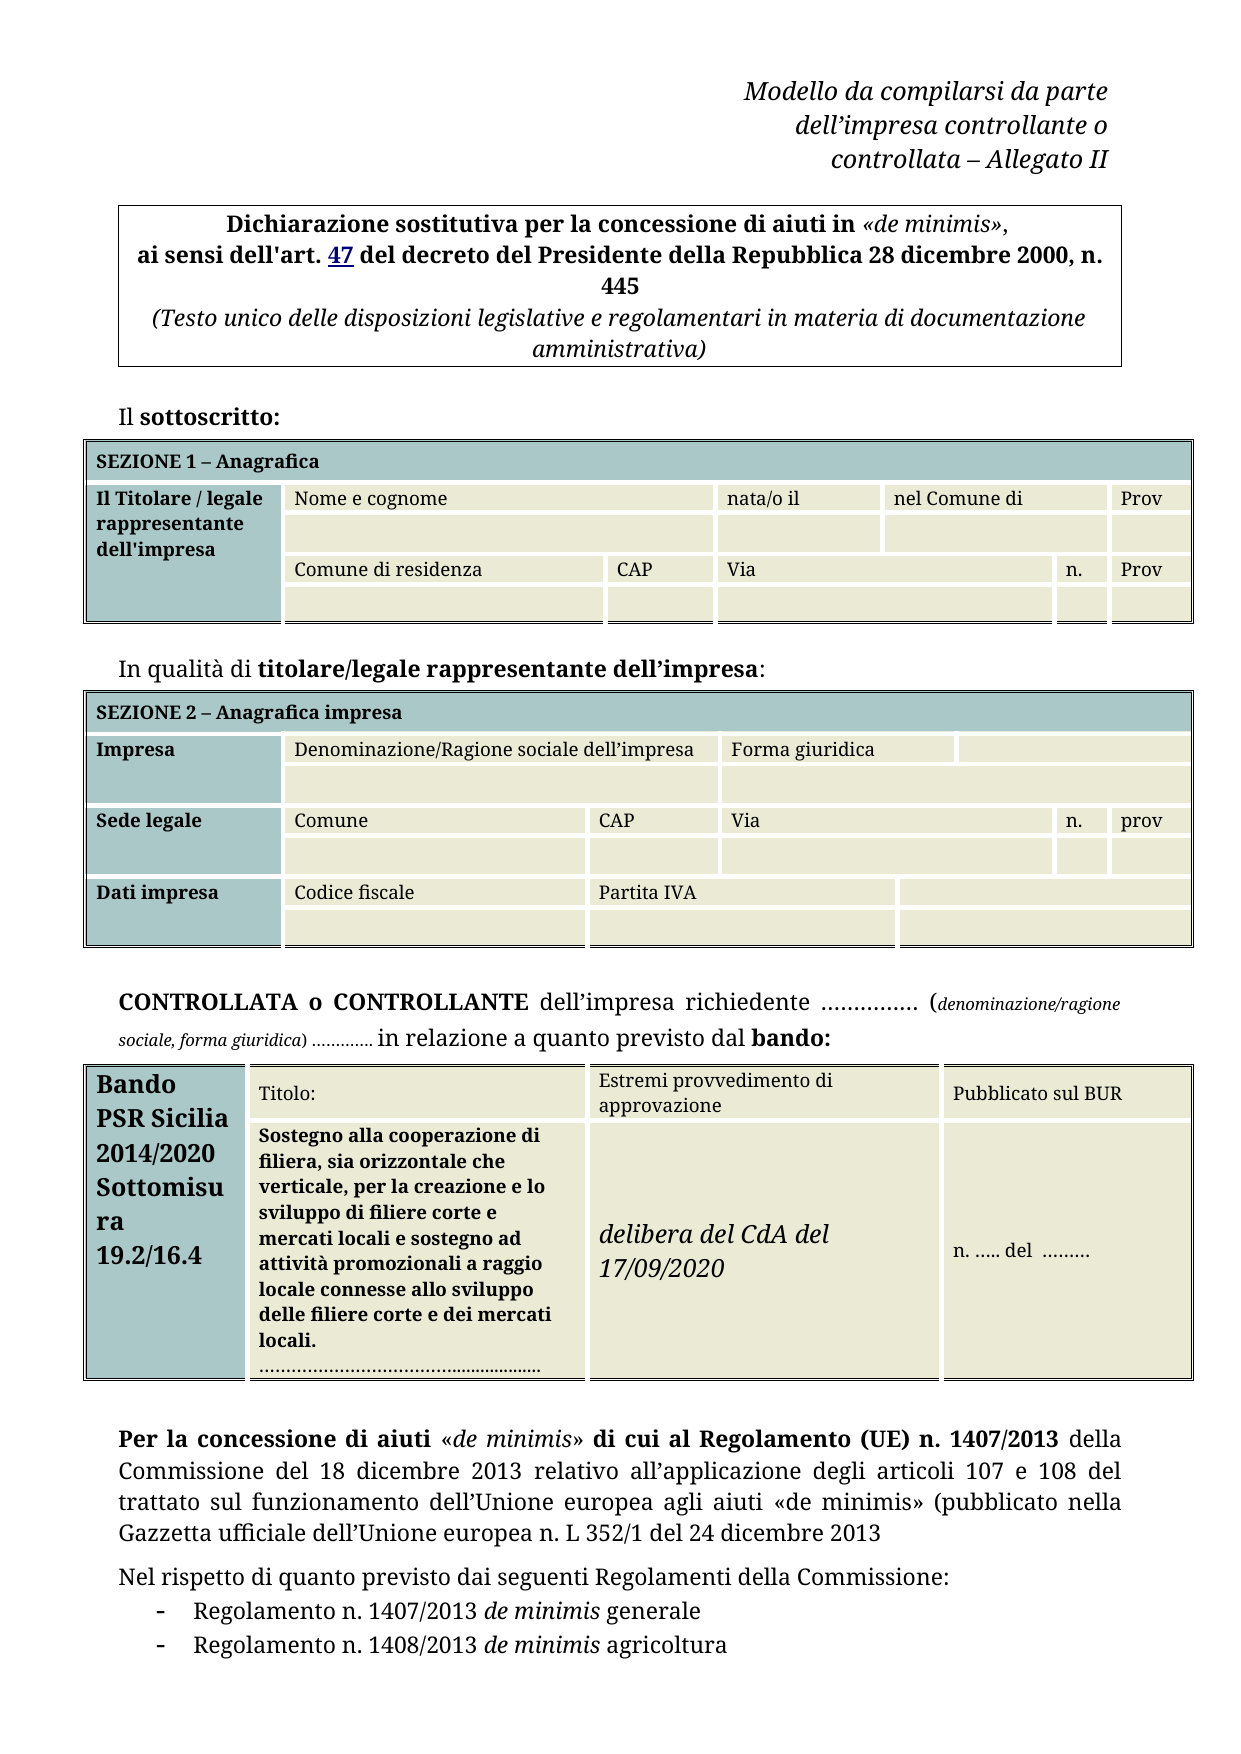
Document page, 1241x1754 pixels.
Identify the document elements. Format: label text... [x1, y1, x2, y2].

table_cell [722, 838, 1052, 874]
table_cell [1112, 515, 1191, 552]
table_cell [608, 587, 713, 621]
list Regolamento n. 1408/2013 de minimis agricoltura [156, 1626, 1122, 1660]
table_cell Nome e cognome [285, 485, 713, 510]
text ai sensi dell'art. 47 del decreto del Presidente della Repubblica 28 dicembre 2000, n. 445 [119, 236, 1121, 298]
table_cell [285, 766, 718, 803]
table_cell [718, 515, 880, 552]
table_cell nel Comune di [885, 485, 1107, 510]
table_cell prov [1112, 808, 1191, 833]
subtitle Per la concessione di aiuti «de minimis» di cui al Regolamento (UE) n. 1407/2013 della Commissione del 18 dicembre 2013 relativo all’applicazione degli articoli 107 e 108 del trattato sul funzionamento dell’Unione europea agli aiuti «de minimis» (pubblicato nella Gazzetta ufficiale dell’Unione europea n. L 352/1 del 24 dicembre 2013 [118, 1423, 1122, 1548]
table_cell Comune [285, 808, 585, 833]
table_cell [285, 515, 713, 552]
table_cell Il Titolare / legale rappresentante dell'impresa [87, 485, 281, 621]
table_cell Via [718, 556, 1052, 582]
table_cell [900, 910, 1191, 945]
table_header Pubblicato sul BUR [944, 1067, 1191, 1118]
table_cell Comune di residenza [285, 556, 603, 582]
table_cell [590, 910, 895, 945]
table_header Bando PSR Sicilia 2014/2020 Sottomisura 19.2/16.4 [87, 1067, 245, 1378]
table_cell CAP [608, 556, 713, 582]
table_cell Sede legale [87, 808, 281, 874]
table_cell Partita IVA [590, 879, 895, 905]
subtitle CONTROLLATA o CONTROLLANTE dell’impresa richiedente …………… (denominazione/ragione sociale, forma giuridica) …………. in relazione a quanto previsto dal bando: [118, 986, 1122, 1053]
table_cell Via [722, 808, 1052, 833]
table_cell n. ….. del ……… [944, 1123, 1191, 1378]
table_cell Prov [1112, 556, 1191, 582]
table_cell Forma giuridica [722, 736, 954, 762]
table_cell nata/o il [718, 485, 880, 510]
table_cell [1112, 838, 1191, 874]
table_cell [885, 515, 1107, 552]
table_cell [959, 736, 1191, 762]
table_cell Prov [1112, 485, 1191, 510]
table_cell [285, 838, 585, 874]
table_cell delibera del CdA del 17/09/2020 [590, 1123, 939, 1378]
table_cell n. [1057, 556, 1107, 582]
table_cell Dati impresa [87, 879, 281, 945]
table_cell [285, 587, 603, 621]
table_cell n. [1057, 808, 1107, 833]
table_cell [1057, 838, 1107, 874]
text Nel rispetto di quanto previsto dai seguenti Regolamenti della Commissione: [118, 1561, 1122, 1592]
table_cell Impresa [87, 736, 281, 803]
table_cell Sostegno alla cooperazione di filiera, sia orizzontale che verticale, per la creazione e lo sviluppo di filiere corte e mercati locali e sostegno ad attività promozionali a raggio locale connesse allo sviluppo delle filiere corte e dei mercati locali. ………………………………................... [250, 1123, 585, 1378]
text (Testo unico delle disposizioni legislative e regolamentari in materia di documentazione amministrativa) [119, 298, 1121, 366]
table_cell Codice fiscale [285, 879, 585, 905]
table_cell Denominazione/Ragione sociale dell’impresa [285, 736, 718, 762]
table_header SEZIONE 1 – Anagrafica [87, 442, 1191, 480]
table_header Titolo: [250, 1067, 585, 1118]
text Il sottoscritto: [118, 401, 1122, 432]
text In qualità di titolare/legale rappresentante dell’impresa: [118, 653, 1122, 684]
table_cell [1057, 587, 1107, 621]
table_cell CAP [590, 808, 718, 833]
table_header Estremi provvedimento di approvazione [590, 1067, 939, 1118]
table_cell [1112, 587, 1191, 621]
table_cell [900, 879, 1191, 905]
list Regolamento n. 1407/2013 de minimis generale [156, 1592, 1122, 1626]
table_cell [590, 838, 718, 874]
table_cell [285, 910, 585, 945]
table_cell [718, 587, 1052, 621]
text Dichiarazione sostitutiva per la concessione di aiuti in «de minimis», [119, 206, 1121, 236]
table_header SEZIONE 2 – Anagrafica impresa [87, 693, 1191, 731]
table_cell [722, 766, 1191, 803]
